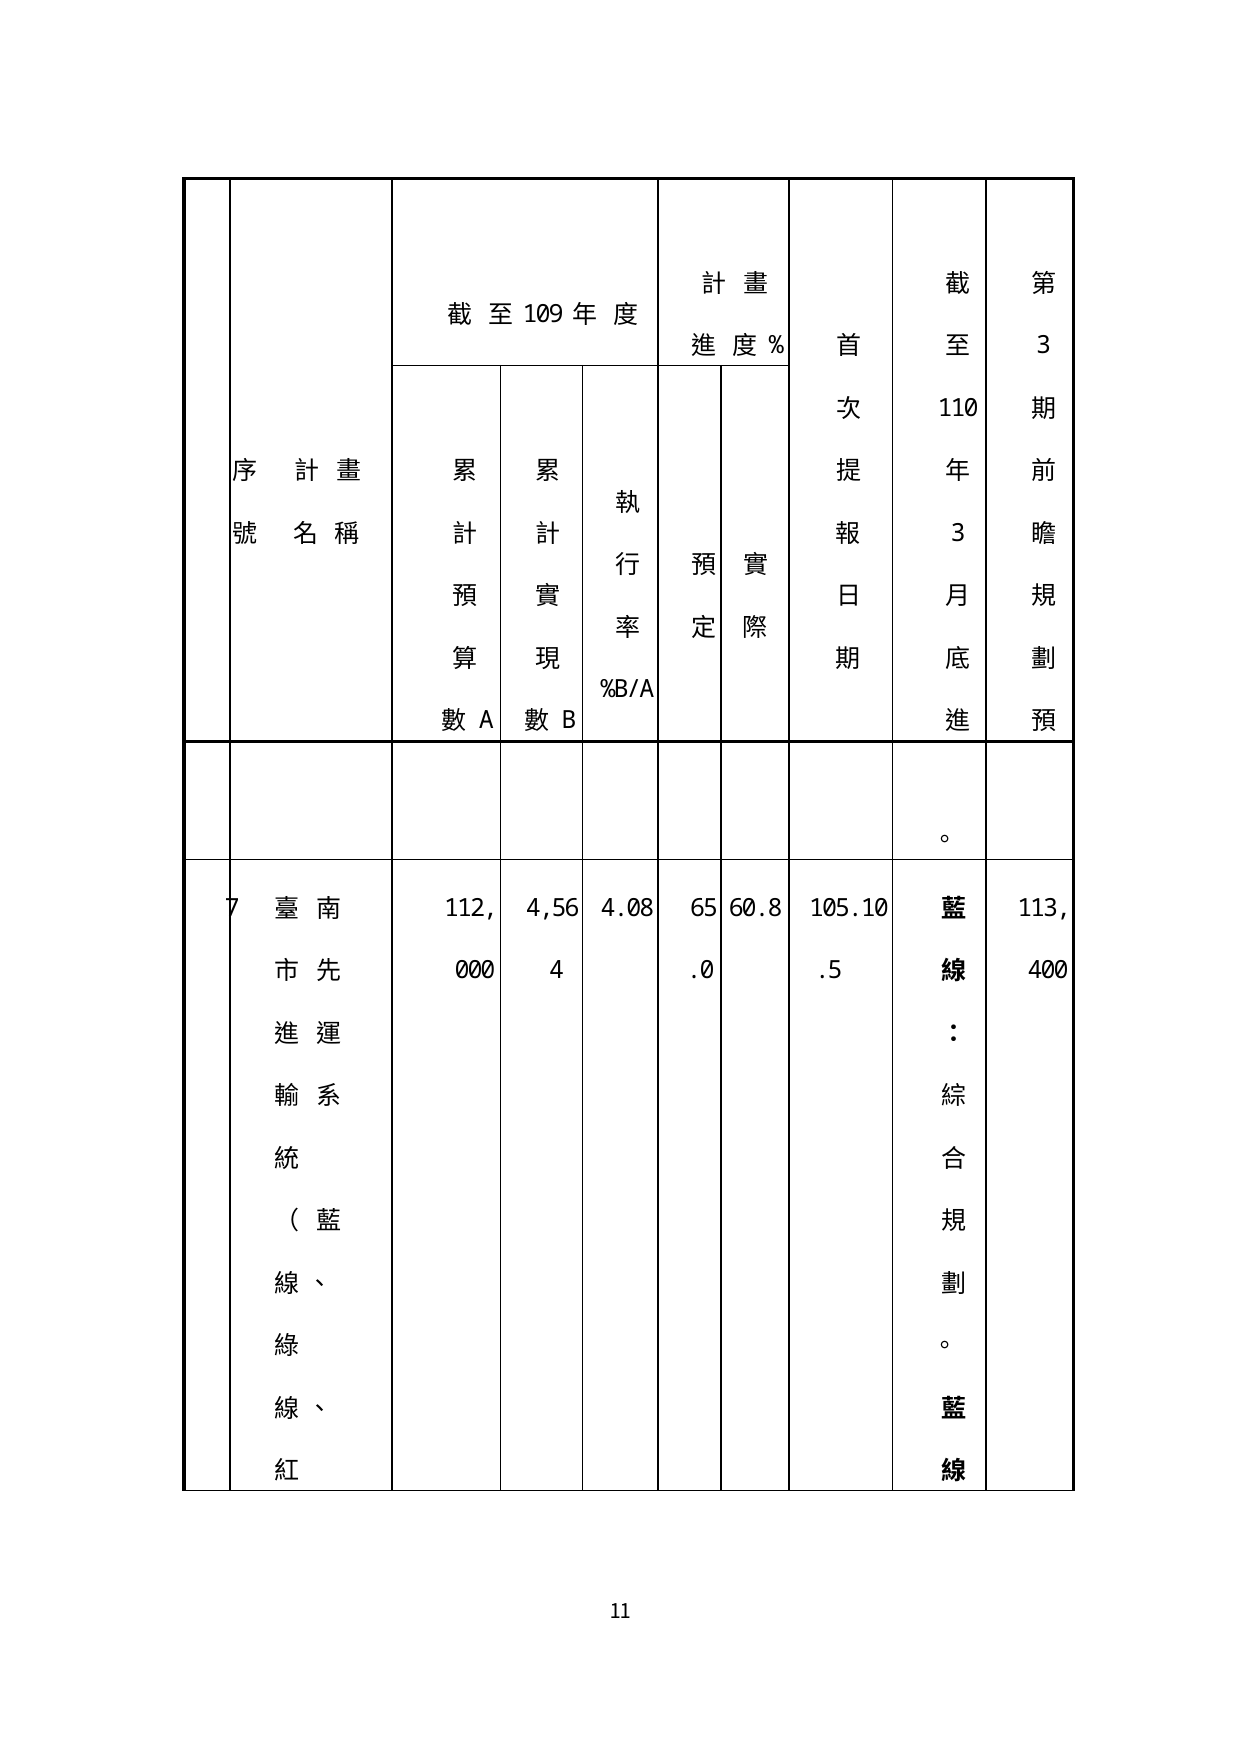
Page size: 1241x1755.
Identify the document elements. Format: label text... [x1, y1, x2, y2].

table_cell 預定 [659, 366, 720, 740]
table_cell - [501, 743, 582, 858]
table_header 計畫名稱 [231, 180, 391, 740]
table_cell - [659, 743, 720, 858]
table_cell 。 [893, 743, 985, 858]
table_cell 4.08 [583, 860, 657, 1490]
table_cell 6 [186, 743, 229, 858]
table_cell - [583, 743, 657, 858]
table_cell 65.0 [659, 860, 720, 1490]
table_cell [393, 743, 500, 858]
table_header 序號 [186, 180, 229, 740]
table_cell 藍線：綜合規劃。藍線 [893, 860, 985, 1490]
table_cell 累計預算數A [393, 366, 500, 740]
table_cell 7 [186, 860, 229, 1490]
table_cell 實際 [722, 366, 788, 740]
table_cell [790, 743, 892, 858]
table_header 第3期前瞻規劃預算 [987, 180, 1072, 740]
table_cell - [987, 743, 1072, 858]
table_header 截至110年3月底進度 [893, 180, 985, 740]
table_cell 累計實現數B [501, 366, 582, 740]
table_header 截至109年度 [393, 180, 657, 365]
table_cell 4,564 [501, 860, 582, 1490]
table_cell 臺南市先進運輸系統（藍線、綠線、紅線）規劃作業 [231, 860, 391, 1490]
table_cell 60.8 [722, 860, 788, 1490]
table_cell 執行率%B/A [583, 366, 657, 740]
table_cell 112,000 [393, 860, 500, 1490]
table_cell 113,400 [987, 860, 1072, 1490]
table_header 首次提報 日期 [790, 180, 892, 740]
table_cell 東港觀光鐵道計畫規劃作業 [231, 743, 391, 858]
table_cell - [722, 743, 788, 858]
table_header 計畫進度% [659, 180, 788, 365]
table_cell 105.10.5 [790, 860, 892, 1490]
